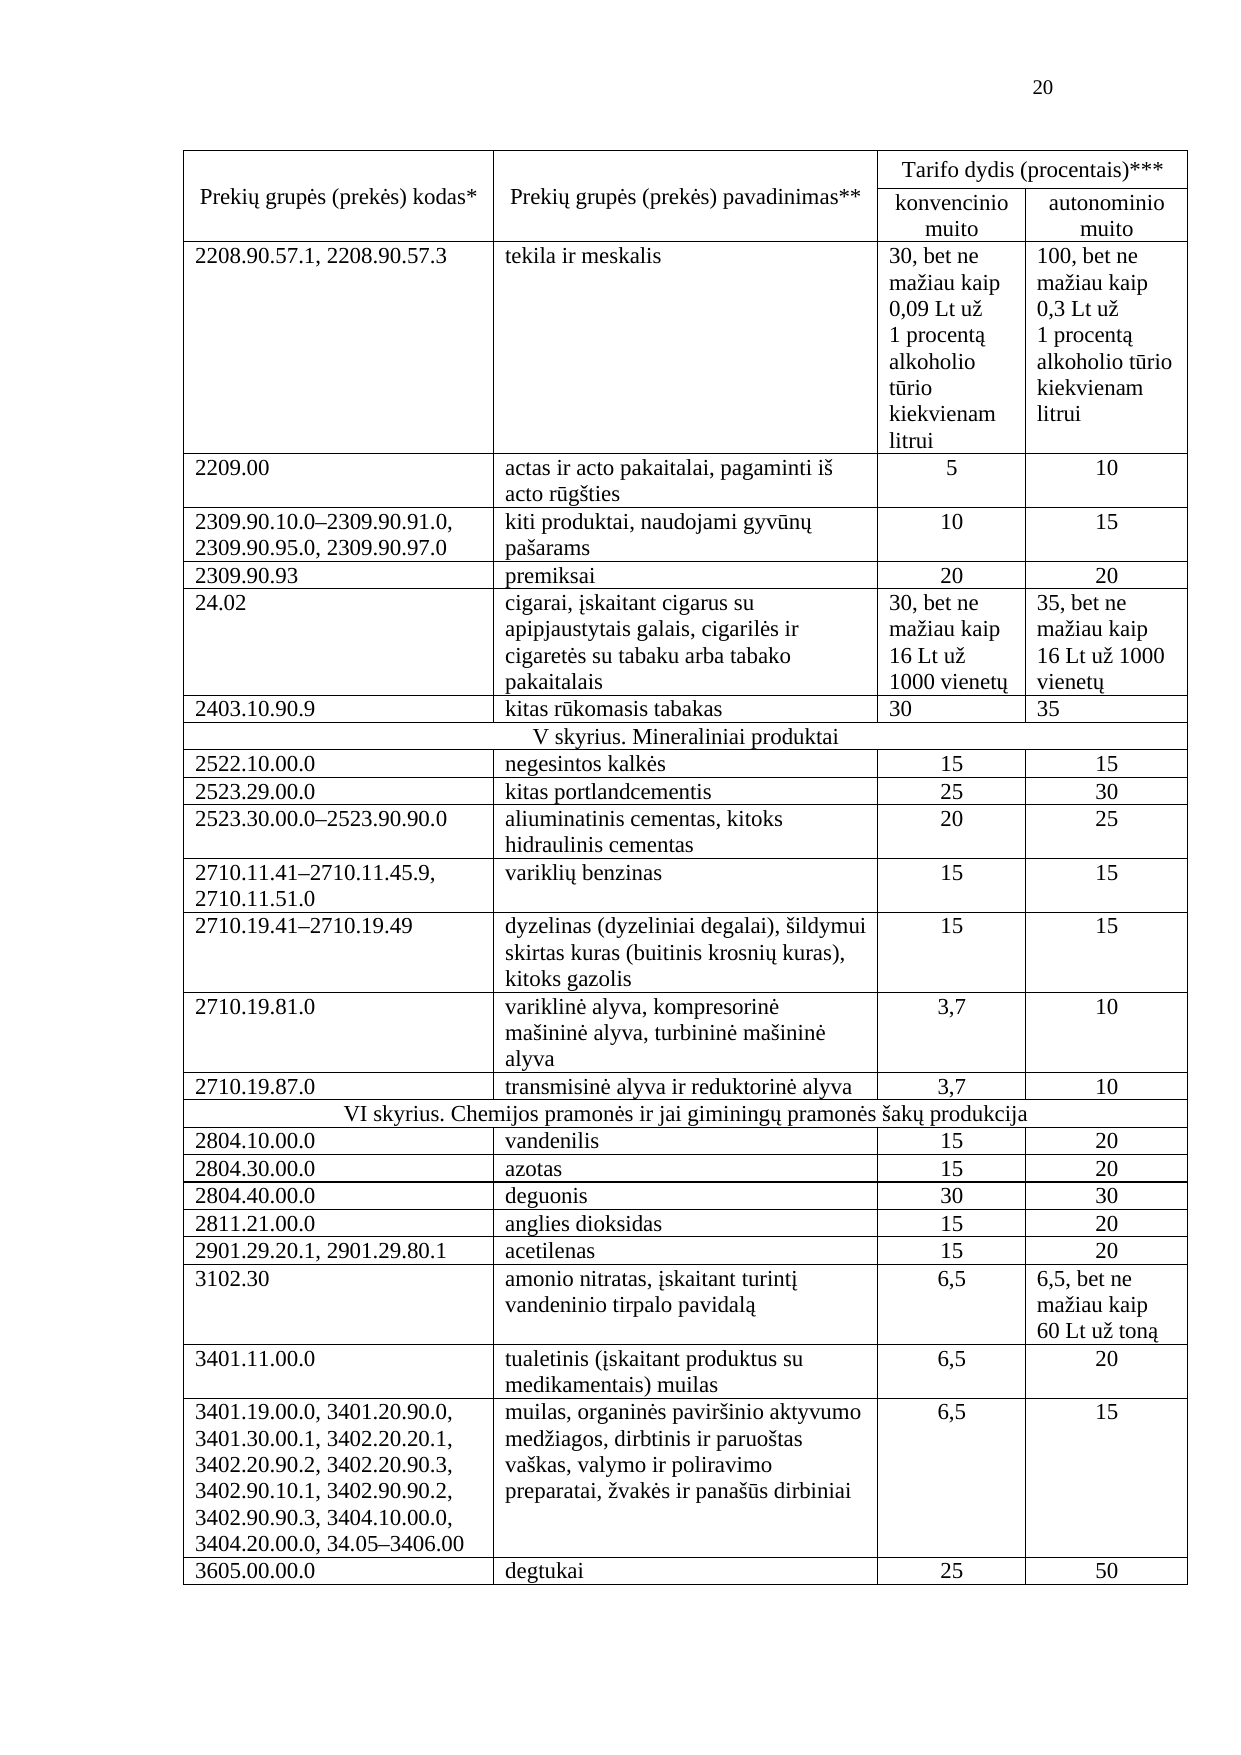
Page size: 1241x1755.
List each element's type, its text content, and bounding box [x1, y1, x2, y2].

table_cell 20 [1026, 1345, 1187, 1397]
table_cell 15 [1026, 750, 1187, 777]
table_cell kitas rūkomasis tabakas [494, 696, 877, 722]
table_cell 2309.90.10.0–2309.90.91.0, 2309.90.95.0, 2309.90.97.0 [184, 508, 493, 561]
table_cell 3401.11.00.0 [184, 1345, 493, 1397]
table_cell 2804.10.00.0 [184, 1128, 493, 1154]
table_cell 6,5 [878, 1345, 1025, 1397]
table_cell 30, bet ne mažiau kaip 0,09 Lt už 1 procentą alkoholio tūrio kiekvienam litrui [878, 242, 1025, 453]
table_cell V skyrius. Mineraliniai produktai [184, 723, 1187, 749]
table_cell 20 [1026, 1210, 1187, 1236]
table_cell 25 [1026, 805, 1187, 858]
table_cell transmisinė alyva ir reduktorinė alyva [494, 1073, 877, 1099]
table_cell 2901.29.20.1, 2901.29.80.1 [184, 1237, 493, 1263]
table_cell tualetinis (įskaitant produktus su medikamentais) muilas [494, 1345, 877, 1397]
table_cell 10 [1026, 1073, 1187, 1099]
table_cell actas ir acto pakaitalai, pagaminti iš acto rūgšties [494, 454, 877, 507]
table_cell kitas portlandcementis [494, 778, 877, 804]
table_cell dyzelinas (dyzeliniai degalai), šildymui skirtas kuras (buitinis krosnių kuras), kitoks gazolis [494, 913, 877, 992]
table_cell 15 [1026, 913, 1187, 992]
table_cell 2208.90.57.1, 2208.90.57.3 [184, 242, 493, 453]
table_cell 10 [1026, 993, 1187, 1072]
table_cell 25 [878, 778, 1025, 804]
table_cell 6,5 [878, 1265, 1025, 1344]
table_cell 15 [878, 1237, 1025, 1263]
table_cell 15 [878, 913, 1025, 992]
table_cell 35 [1026, 696, 1187, 722]
table_cell 15 [878, 1155, 1025, 1181]
table_cell 2403.10.90.9 [184, 696, 493, 722]
table_cell 15 [878, 859, 1025, 912]
table_cell 3,7 [878, 993, 1025, 1072]
table_cell 50 [1026, 1558, 1187, 1584]
table_cell 2710.19.81.0 [184, 993, 493, 1072]
table_cell 2309.90.93 [184, 562, 493, 588]
table_header Prekių grupės (prekės) pavadinimas** [494, 151, 877, 241]
table_cell variklių benzinas [494, 859, 877, 912]
table_header Tarifo dydis (procentais)*** [878, 151, 1187, 187]
table_cell 2209.00 [184, 454, 493, 507]
table_cell 3401.19.00.0, 3401.20.90.0, 3401.30.00.1, 3402.20.20.1, 3402.20.90.2, 3402.20.90.3, 3402.90.10.1, 3402.90.90.2, 3402.90.90.3, 3404.10.00.0, 3404.20.00.0, 34.05–3406.00 [184, 1399, 493, 1557]
table_cell 2804.30.00.0 [184, 1155, 493, 1181]
table_cell 2710.19.87.0 [184, 1073, 493, 1099]
table_cell konvencinio muito [878, 189, 1025, 241]
table_cell 2804.40.00.0 [184, 1183, 493, 1209]
table_cell 15 [1026, 1399, 1187, 1557]
table_cell 2811.21.00.0 [184, 1210, 493, 1236]
table_cell 30 [878, 1183, 1025, 1209]
table_cell vandenilis [494, 1128, 877, 1154]
table_cell 20 [878, 805, 1025, 858]
table_cell 6,5 [878, 1399, 1025, 1557]
table_cell autonominio muito [1026, 189, 1187, 241]
table_cell anglies dioksidas [494, 1210, 877, 1236]
table_cell 2710.19.41–2710.19.49 [184, 913, 493, 992]
table_cell 2710.11.41–2710.11.45.9, 2710.11.51.0 [184, 859, 493, 912]
table_cell 35, bet ne mažiau kaip 16 Lt už 1000 vienetų [1026, 589, 1187, 694]
table_cell deguonis [494, 1183, 877, 1209]
table_cell 6,5, bet ne mažiau kaip 60 Lt už toną [1026, 1265, 1187, 1344]
table_cell 2522.10.00.0 [184, 750, 493, 777]
table_cell 20 [1026, 1155, 1187, 1181]
table_cell 10 [878, 508, 1025, 561]
table_cell 25 [878, 1558, 1025, 1584]
table_cell cigarai, įskaitant cigarus su apipjaustytais galais, cigarilės ir cigaretės su tabaku arba tabako pakaitalais [494, 589, 877, 694]
table_cell 2523.29.00.0 [184, 778, 493, 804]
table_cell 20 [1026, 562, 1187, 588]
table_cell 10 [1026, 454, 1187, 507]
table_cell tekila ir meskalis [494, 242, 877, 453]
table_cell premiksai [494, 562, 877, 588]
table_cell variklinė alyva, kompresorinė mašininė alyva, turbininė mašininė alyva [494, 993, 877, 1072]
table_cell 15 [1026, 508, 1187, 561]
table_cell 5 [878, 454, 1025, 507]
table_cell kiti produktai, naudojami gyvūnų pašarams [494, 508, 877, 561]
table_cell 24.02 [184, 589, 493, 694]
table_cell azotas [494, 1155, 877, 1181]
table_cell degtukai [494, 1558, 877, 1584]
table_cell 30 [1026, 778, 1187, 804]
table_cell aliuminatinis cementas, kitoks hidraulinis cementas [494, 805, 877, 858]
table_cell 100, bet ne mažiau kaip 0,3 Lt už 1 procentą alkoholio tūrio kiekvienam litrui [1026, 242, 1187, 453]
table_cell 20 [878, 562, 1025, 588]
table_cell 30 [1026, 1183, 1187, 1209]
table_cell muilas, organinės paviršinio aktyvumo medžiagos, dirbtinis ir paruoštas vaškas, valymo ir poliravimo preparatai, žvakės ir panašūs dirbiniai [494, 1399, 877, 1557]
table_cell 20 [1026, 1128, 1187, 1154]
table_cell 15 [1026, 859, 1187, 912]
table_cell 15 [878, 750, 1025, 777]
table_cell 15 [878, 1210, 1025, 1236]
table_cell 30 [878, 696, 1025, 722]
table_header Prekių grupės (prekės) kodas* [184, 151, 493, 241]
table_cell 3102.30 [184, 1265, 493, 1344]
table_cell 20 [1026, 1237, 1187, 1263]
table_cell amonio nitratas, įskaitant turintį vandeninio tirpalo pavidalą [494, 1265, 877, 1344]
table_cell 2523.30.00.0–2523.90.90.0 [184, 805, 493, 858]
table_cell acetilenas [494, 1237, 877, 1263]
table_cell 15 [878, 1128, 1025, 1154]
table_cell 3,7 [878, 1073, 1025, 1099]
table_cell 30, bet ne mažiau kaip 16 Lt už 1000 vienetų [878, 589, 1025, 694]
table_cell VI skyrius. Chemijos pramonės ir jai giminingų pramonės šakų produkcija [184, 1100, 1187, 1127]
table_cell 3605.00.00.0 [184, 1558, 493, 1584]
table_cell negesintos kalkės [494, 750, 877, 777]
